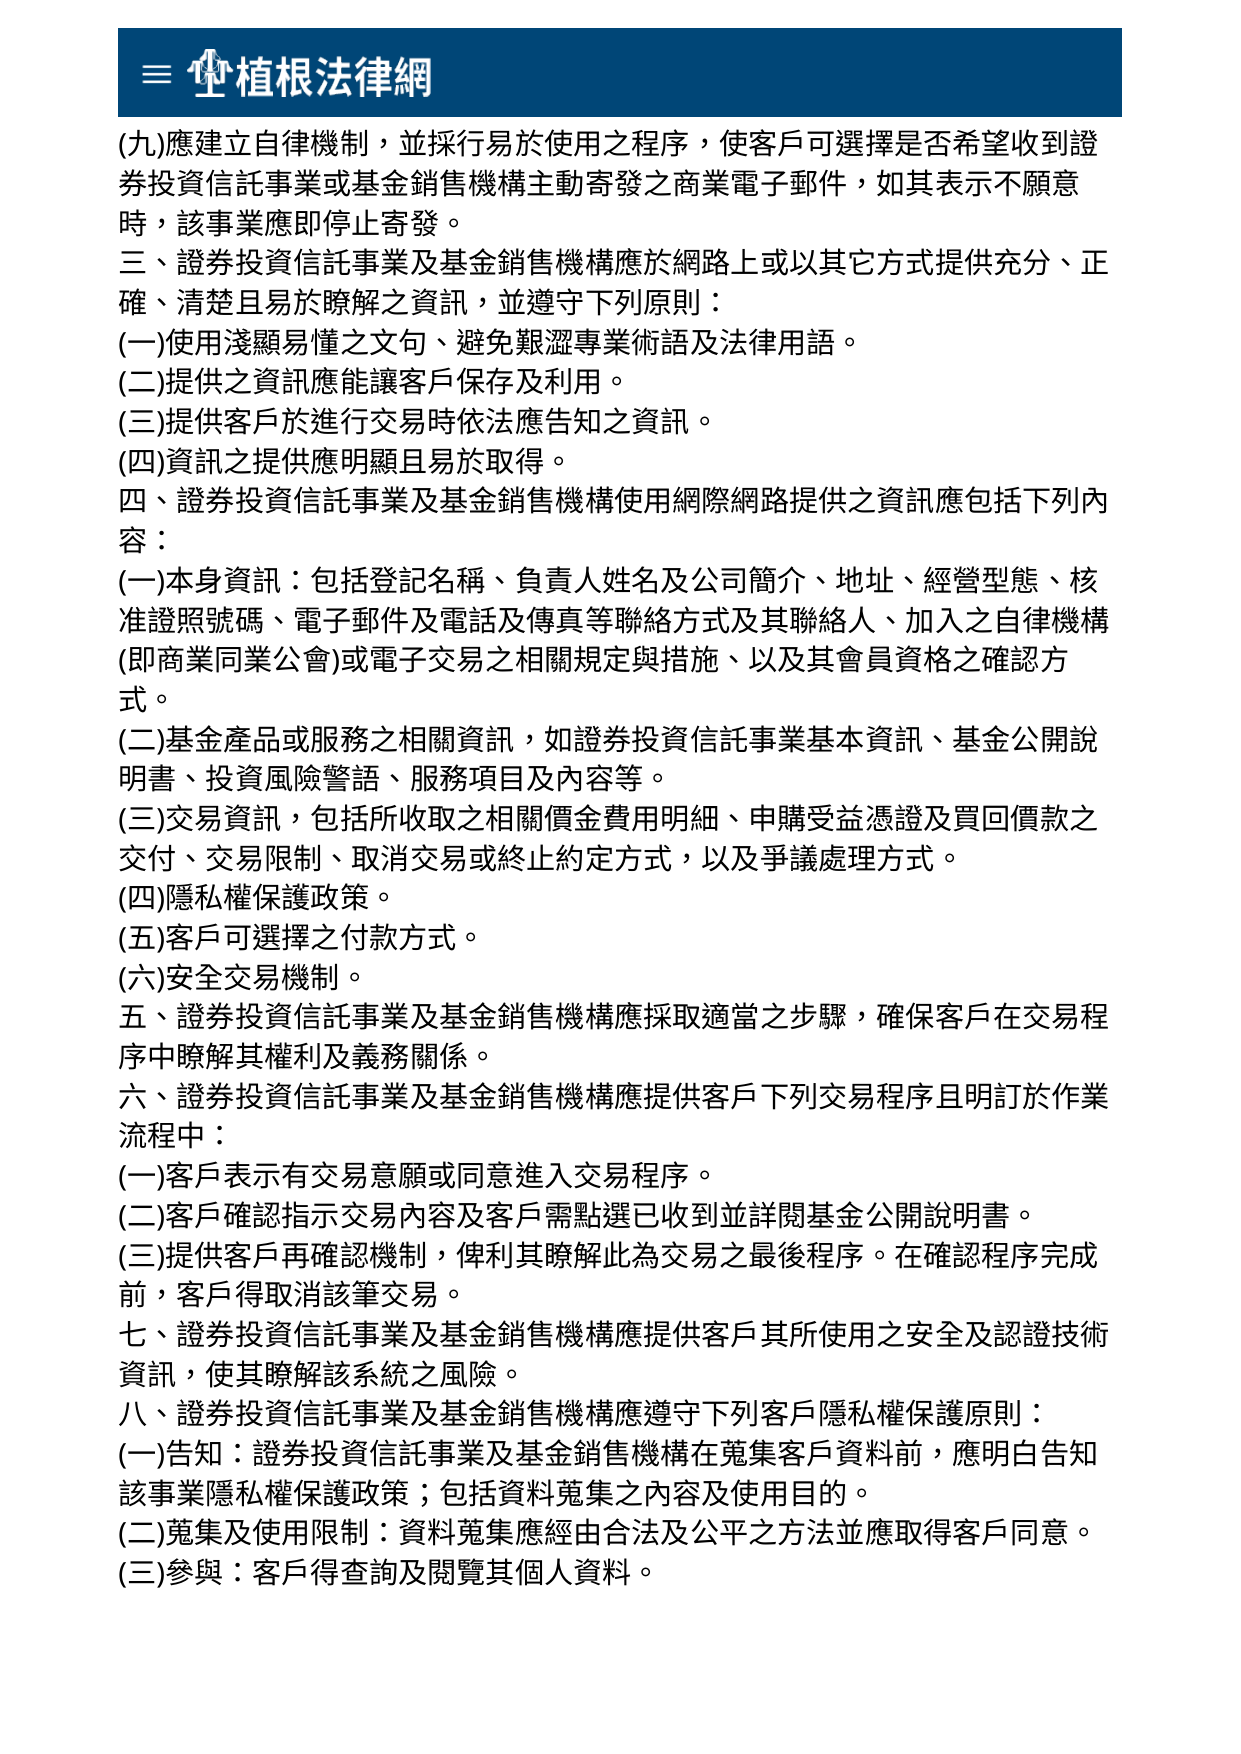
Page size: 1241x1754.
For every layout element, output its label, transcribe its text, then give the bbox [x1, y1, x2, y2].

text (九)應建立自律機制，並採行易於使用之程序，使客戶可選擇是否希望收到證券投資信託事業或基金銷售機構主動寄發之商業電子郵件，如其表示不願意時，該事業應即停止寄發。 [118, 123, 1122, 243]
text 六、證券投資信託事業及基金銷售機構應提供客戶下列交易程序且明訂於作業流程中： [118, 1076, 1122, 1155]
text (一)使用淺顯易懂之文句、避免艱澀專業術語及法律用語。 [118, 322, 1122, 362]
text (二)提供之資訊應能讓客戶保存及利用。 [118, 362, 1122, 401]
text 八、證券投資信託事業及基金銷售機構應遵守下列客戶隱私權保護原則： [118, 1393, 1122, 1433]
text (三)提供客戶再確認機制，俾利其瞭解此為交易之最後程序。在確認程序完成前，客戶得取消該筆交易。 [118, 1235, 1122, 1314]
picture [118, 28, 1122, 117]
text (一)客戶表示有交易意願或同意進入交易程序。 [118, 1155, 1122, 1195]
text (四)資訊之提供應明顯且易於取得。 [118, 441, 1122, 481]
text (二)客戶確認指示交易內容及客戶需點選已收到並詳閱基金公開說明書。 [118, 1195, 1122, 1235]
text 七、證券投資信託事業及基金銷售機構應提供客戶其所使用之安全及認證技術資訊，使其瞭解該系統之風險。 [118, 1314, 1122, 1393]
text (一)本身資訊：包括登記名稱、負責人姓名及公司簡介、地址、經營型態、核准證照號碼、電子郵件及電話及傳真等聯絡方式及其聯絡人、加入之自律機構(即商業同業公會)或電子交易之相關規定與措施、以及其會員資格之確認方式。 [118, 560, 1122, 719]
text (三)參與：客戶得查詢及閱覽其個人資料。 [118, 1552, 1122, 1592]
text (六)安全交易機制。 [118, 957, 1122, 997]
text (四)隱私權保護政策。 [118, 878, 1122, 917]
text (五)客戶可選擇之付款方式。 [118, 917, 1122, 957]
text (二)基金產品或服務之相關資訊，如證券投資信託事業基本資訊、基金公開說明書、投資風險警語、服務項目及內容等。 [118, 719, 1122, 798]
text 三、證券投資信託事業及基金銷售機構應於網路上或以其它方式提供充分、正確、清楚且易於瞭解之資訊，並遵守下列原則： [118, 243, 1122, 322]
text (二)蒐集及使用限制：資料蒐集應經由合法及公平之方法並應取得客戶同意。 [118, 1513, 1122, 1552]
text (三)交易資訊，包括所收取之相關價金費用明細、申購受益憑證及買回價款之交付、交易限制、取消交易或終止約定方式，以及爭議處理方式。 [118, 798, 1122, 878]
text 四、證券投資信託事業及基金銷售機構使用網際網路提供之資訊應包括下列內容： [118, 481, 1122, 560]
text (三)提供客戶於進行交易時依法應告知之資訊。 [118, 401, 1122, 441]
text 五、證券投資信託事業及基金銷售機構應採取適當之步驟，確保客戶在交易程序中瞭解其權利及義務關係。 [118, 997, 1122, 1076]
text (一)告知：證券投資信託事業及基金銷售機構在蒐集客戶資料前，應明白告知該事業隱私權保護政策；包括資料蒐集之內容及使用目的。 [118, 1433, 1122, 1513]
